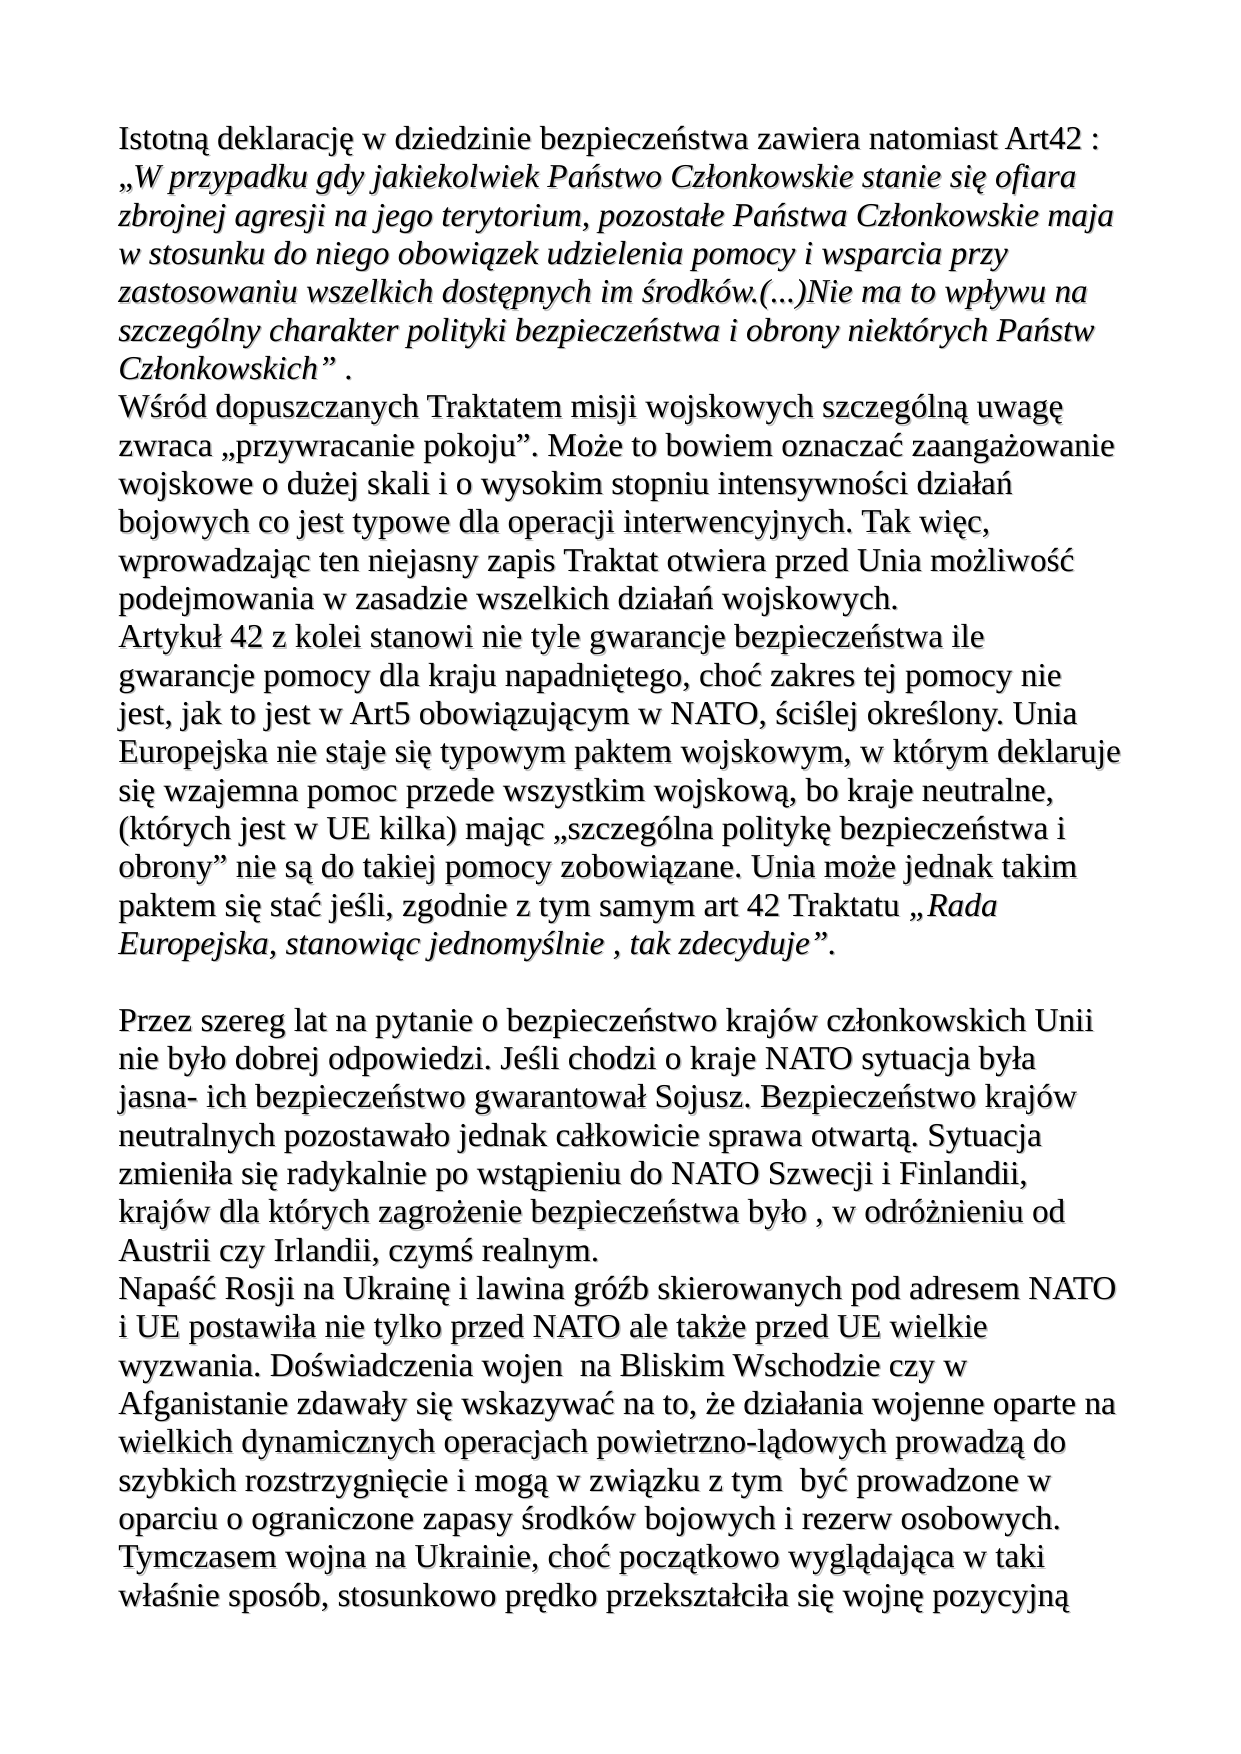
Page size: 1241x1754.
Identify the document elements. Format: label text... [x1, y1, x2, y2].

text Artykuł 42 z kolei stanowi nie tyle gwarancje bezpieczeństwa ile gwarancje pomocy dla kraju napadniętego, choć zakres tej pomocy nie jest, jak to jest w Art5 obowiązującym w NATO, ściślej określony. Unia Europejska nie staje się typowym paktem wojskowym, w którym deklaruje się wzajemna pomoc przede wszystkim wojskową, bo kraje neutralne, (których jest w UE kilka) mając „szczególna politykę bezpieczeństwa i obrony” nie są do takiej pomocy zobowiązane. Unia może jednak takim paktem się stać jeśli, zgodnie z tym samym art 42 Traktatu „Rada Europejska, stanowiąc jednomyślnie , tak zdecyduje”. [118, 616, 1122, 961]
text Wśród dopuszczanych Traktatem misji wojskowych szczególną uwagę zwraca „przywracanie pokoju”. Może to bowiem oznaczać zaangażowanie wojskowe o dużej skali i o wysokim stopniu intensywności działań bojowych co jest typowe dla operacji interwencyjnych. Tak więc, wprowadzając ten niejasny zapis Traktat otwiera przed Unia możliwość podejmowania w zasadzie wszelkich działań wojskowych. [118, 386, 1122, 616]
text Istotną deklarację w dziedzinie bezpieczeństwa zawiera natomiast Art42 : [118, 118, 1122, 156]
text „W przypadku gdy jakiekolwiek Państwo Członkowskie stanie się ofiara zbrojnej agresji na jego terytorium, pozostałe Państwa Członkowskie maja w stosunku do niego obowiązek udzielenia pomocy i wsparcia przy zastosowaniu wszelkich dostępnych im środków.(...)Nie ma to wpływu na szczególny charakter polityki bezpieczeństwa i obrony niektórych Państw Członkowskich” . [118, 156, 1122, 386]
text Przez szereg lat na pytanie o bezpieczeństwo krajów członkowskich Unii nie było dobrej odpowiedzi. Jeśli chodzi o kraje NATO sytuacja była jasna- ich bezpieczeństwo gwarantował Sojusz. Bezpieczeństwo krajów neutralnych pozostawało jednak całkowicie sprawa otwartą. Sytuacja zmieniła się radykalnie po wstąpieniu do NATO Szwecji i Finlandii, krajów dla których zagrożenie bezpieczeństwa było , w odróżnieniu od Austrii czy Irlandii, czymś realnym. [118, 1000, 1122, 1268]
text Napaść Rosji na Ukrainę i lawina gróźb skierowanych pod adresem NATO i UE postawiła nie tylko przed NATO ale także przed UE wielkie wyzwania. Doświadczenia wojen na Bliskim Wschodzie czy w Afganistanie zdawały się wskazywać na to, że działania wojenne oparte na wielkich dynamicznych operacjach powietrzno-lądowych prowadzą do szybkich rozstrzygnięcie i mogą w związku z tym być prowadzone w oparciu o ograniczone zapasy środków bojowych i rezerw osobowych. Tymczasem wojna na Ukrainie, choć początkowo wyglądająca w taki właśnie sposób, stosunkowo prędko przekształciła się wojnę pozycyjną [118, 1268, 1122, 1613]
